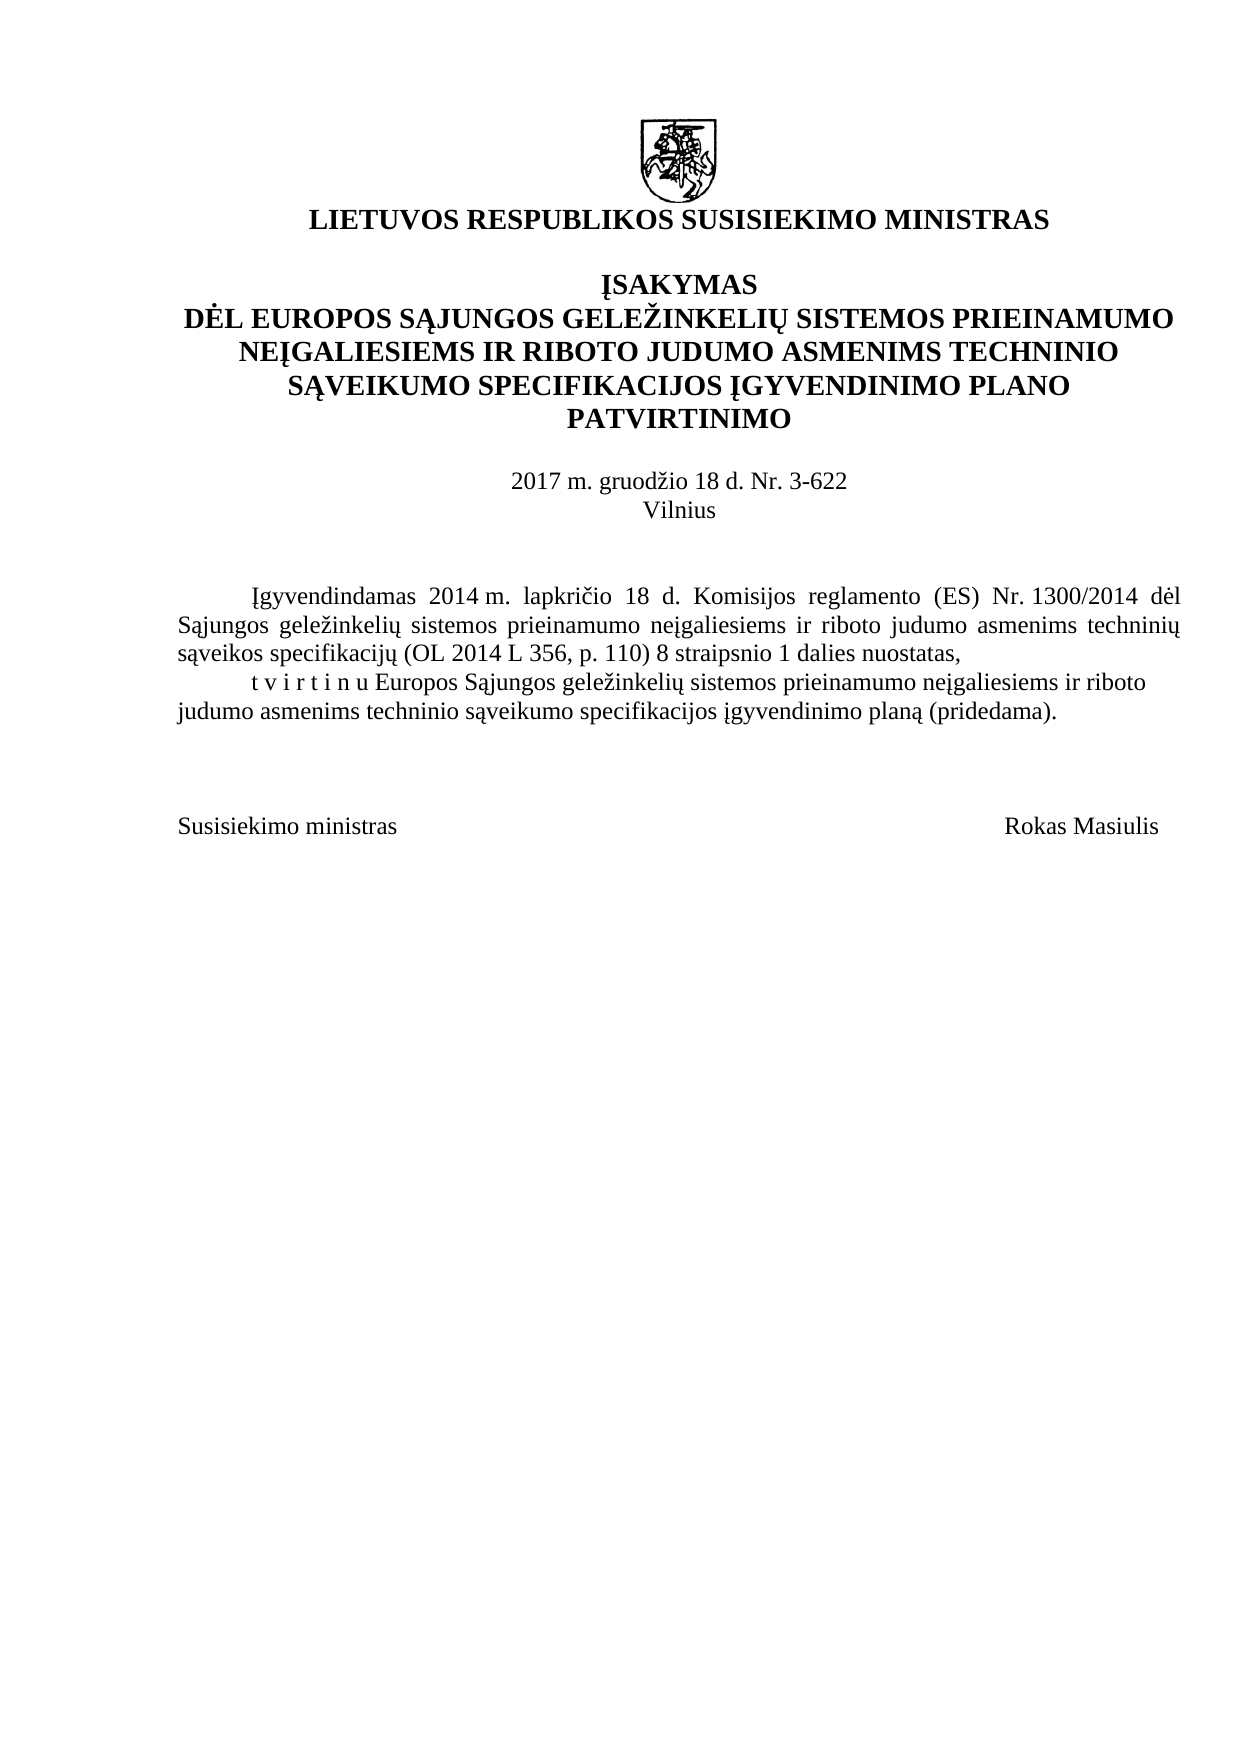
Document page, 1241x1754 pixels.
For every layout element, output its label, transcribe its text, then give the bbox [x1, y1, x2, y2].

text Vilnius [177, 495, 1181, 523]
text ĮSAKYMAS [177, 267, 1181, 301]
text DĖL EUROPOS SĄJUNGOS GELEŽINKELIŲ SISTEMOS PRIEINAMUMO NEĮGALIESIEMS IR RIBOTO JUDUMO ASMENIMS TECHNINIO SĄVEIKUMO SPECIFIKACIJOS ĮGYVENDINIMO PLANO PATVIRTINIMO [177, 301, 1181, 435]
text 2017 m. gruodžio 18 d. Nr. 3-622 [177, 466, 1181, 495]
text Įgyvendindamas 2014 m. lapkričio 18 d. Komisijos reglamento (ES) Nr. 1300/2014 dėl Sąjungos geležinkelių sistemos prieinamumo neįgaliesiems ir riboto judumo asmenims techninių sąveikos specifikacijų (OL 2014 L 356, p. 110) 8 straipsnio 1 dalies nuostatas, [177, 581, 1181, 667]
text Susisiekimo ministras Rokas Masiulis [177, 811, 1181, 840]
text t v i r t i n u Europos Sąjungos geležinkelių sistemos prieinamumo neįgaliesiems ir riboto judumo asmenims techninio sąveikumo specifikacijos įgyvendinimo planą (pridedama). [177, 667, 1181, 725]
text LIETUVOS RESPUBLIKOS SUSISIEKIMO MINISTRAS [177, 202, 1181, 236]
